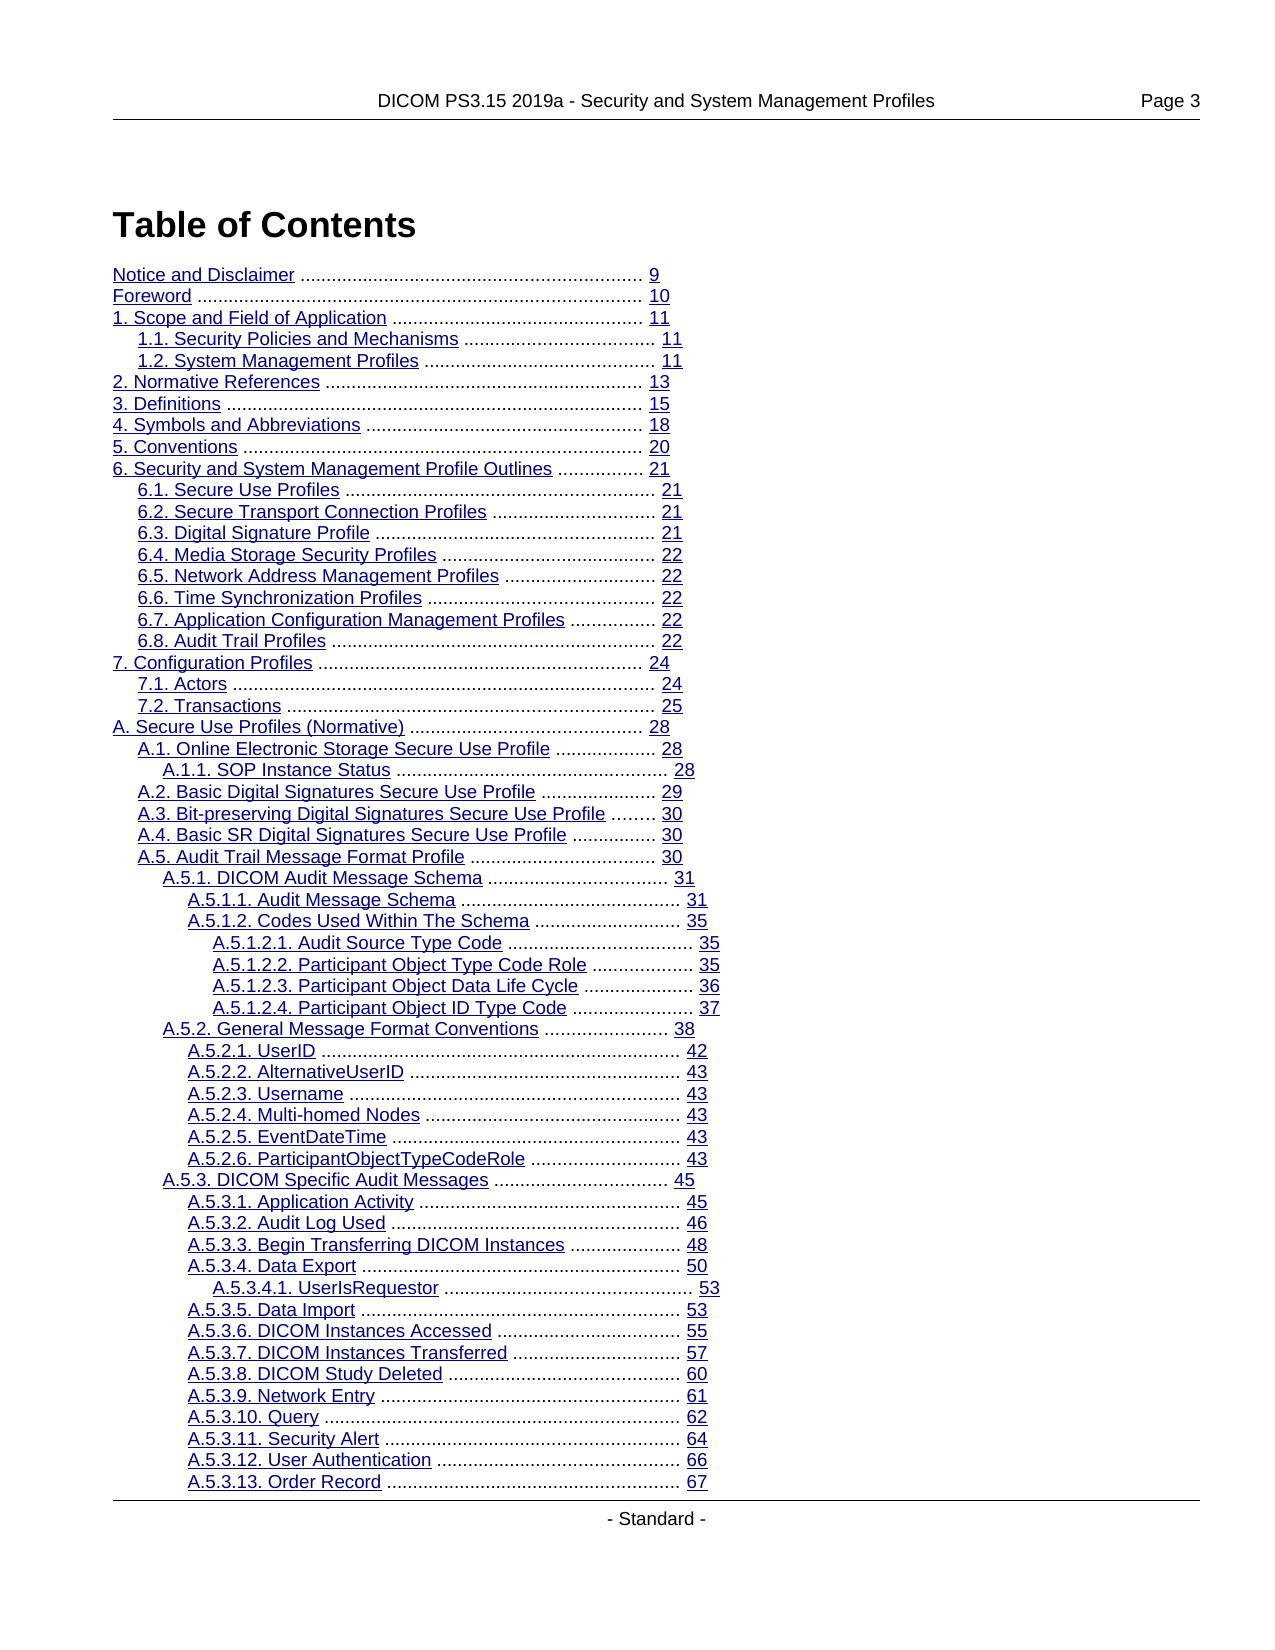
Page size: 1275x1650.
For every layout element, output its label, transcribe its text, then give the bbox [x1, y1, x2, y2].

text A.5.3.3. Begin Transferring DICOM Instances 0 [187, 1234, 1175, 1255]
text A.2. Basic Digital Signatures Secure Use Profile 0 [137, 781, 1175, 802]
text A.5.3. DICOM Specific Audit Messages 0 [162, 1169, 1175, 1191]
text A.1. Online Electronic Storage Secure Use Profile 0 [137, 738, 1175, 759]
text 6.3. Digital Signature Profile 0 [137, 522, 1175, 544]
text A.5.2.6. ParticipantObjectTypeCodeRole 0 [187, 1147, 1175, 1169]
text Foreword 0 [112, 285, 1175, 306]
text A.5.1.2.3. Participant Object Data Life Cycle 0 [212, 975, 1175, 996]
text A.5.3.2. Audit Log Used 0 [187, 1212, 1175, 1234]
text A.5.3.13. Order Record 0 [187, 1471, 1175, 1492]
text 1.2. System Management Profiles 0 [137, 349, 1175, 371]
text A. Secure Use Profiles (Normative) 0 [112, 716, 1175, 738]
text A.5.2.2. AlternativeUserID 0 [187, 1061, 1175, 1083]
text 4. Symbols and Abbreviations 0 [112, 414, 1175, 436]
text A.5.1. DICOM Audit Message Schema 0 [162, 867, 1175, 889]
text A.5. Audit Trail Message Format Profile 0 [137, 846, 1175, 867]
text A.5.2.3. Username 0 [187, 1083, 1175, 1104]
text 1. Scope and Field of Application 0 [112, 306, 1175, 328]
text 6.6. Time Synchronization Profiles 0 [137, 587, 1175, 608]
text A.5.3.4.1. UserIsRequestor 0 [212, 1277, 1175, 1298]
text A.5.2.5. EventDateTime 0 [187, 1126, 1175, 1147]
text 7.1. Actors 0 [137, 673, 1175, 694]
text 6.8. Audit Trail Profiles 0 [137, 630, 1175, 651]
text A.5.3.11. Security Alert 0 [187, 1428, 1175, 1449]
text A.4. Basic SR Digital Signatures Secure Use Profile 0 [137, 824, 1175, 846]
text 2. Normative References 0 [112, 371, 1175, 393]
text A.5.3.12. User Authentication 0 [187, 1449, 1175, 1471]
text 6.1. Secure Use Profiles 0 [137, 479, 1175, 501]
text 5. Conventions 0 [112, 436, 1175, 457]
text A.5.3.4. Data Export 0 [187, 1255, 1175, 1277]
text A.5.3.6. DICOM Instances Accessed 0 [187, 1320, 1175, 1341]
text A.3. Bit-preserving Digital Signatures Secure Use Profile 0 [137, 802, 1175, 824]
text A.5.1.2.1. Audit Source Type Code 0 [212, 932, 1175, 953]
text A.5.1.2. Codes Used Within The Schema 0 [187, 910, 1175, 932]
text 7.2. Transactions 0 [137, 694, 1175, 716]
text A.5.3.1. Application Activity 0 [187, 1191, 1175, 1212]
text A.5.1.1. Audit Message Schema 0 [187, 889, 1175, 910]
text 7. Configuration Profiles 0 [112, 651, 1175, 673]
text A.5.3.8. DICOM Study Deleted 0 [187, 1363, 1175, 1384]
text A.5.2. General Message Format Conventions 0 [162, 1018, 1175, 1039]
text A.5.1.2.2. Participant Object Type Code Role 0 [212, 953, 1175, 975]
text Table of Contents [112, 204, 1200, 245]
text 6.7. Application Configuration Management Profiles 0 [137, 608, 1175, 630]
text 6.5. Network Address Management Profiles 0 [137, 565, 1175, 587]
text 6. Security and System Management Profile Outlines 0 [112, 457, 1175, 479]
text A.5.1.2.4. Participant Object ID Type Code 0 [212, 996, 1175, 1018]
text A.1.1. SOP Instance Status 0 [162, 759, 1175, 781]
text A.5.2.4. Multi-homed Nodes 0 [187, 1104, 1175, 1126]
text A.5.3.7. DICOM Instances Transferred 0 [187, 1341, 1175, 1363]
text 3. Definitions 0 [112, 393, 1175, 414]
text A.5.3.9. Network Entry 0 [187, 1384, 1175, 1406]
text 6.2. Secure Transport Connection Profiles 0 [137, 501, 1175, 522]
text Notice and Disclaimer 0 [112, 263, 1175, 285]
text 6.4. Media Storage Security Profiles 0 [137, 544, 1175, 565]
text 1.1. Security Policies and Mechanisms 0 [137, 328, 1175, 349]
text A.5.3.10. Query 0 [187, 1406, 1175, 1428]
text A.5.3.5. Data Import 0 [187, 1298, 1175, 1320]
text A.5.2.1. UserID 0 [187, 1039, 1175, 1061]
